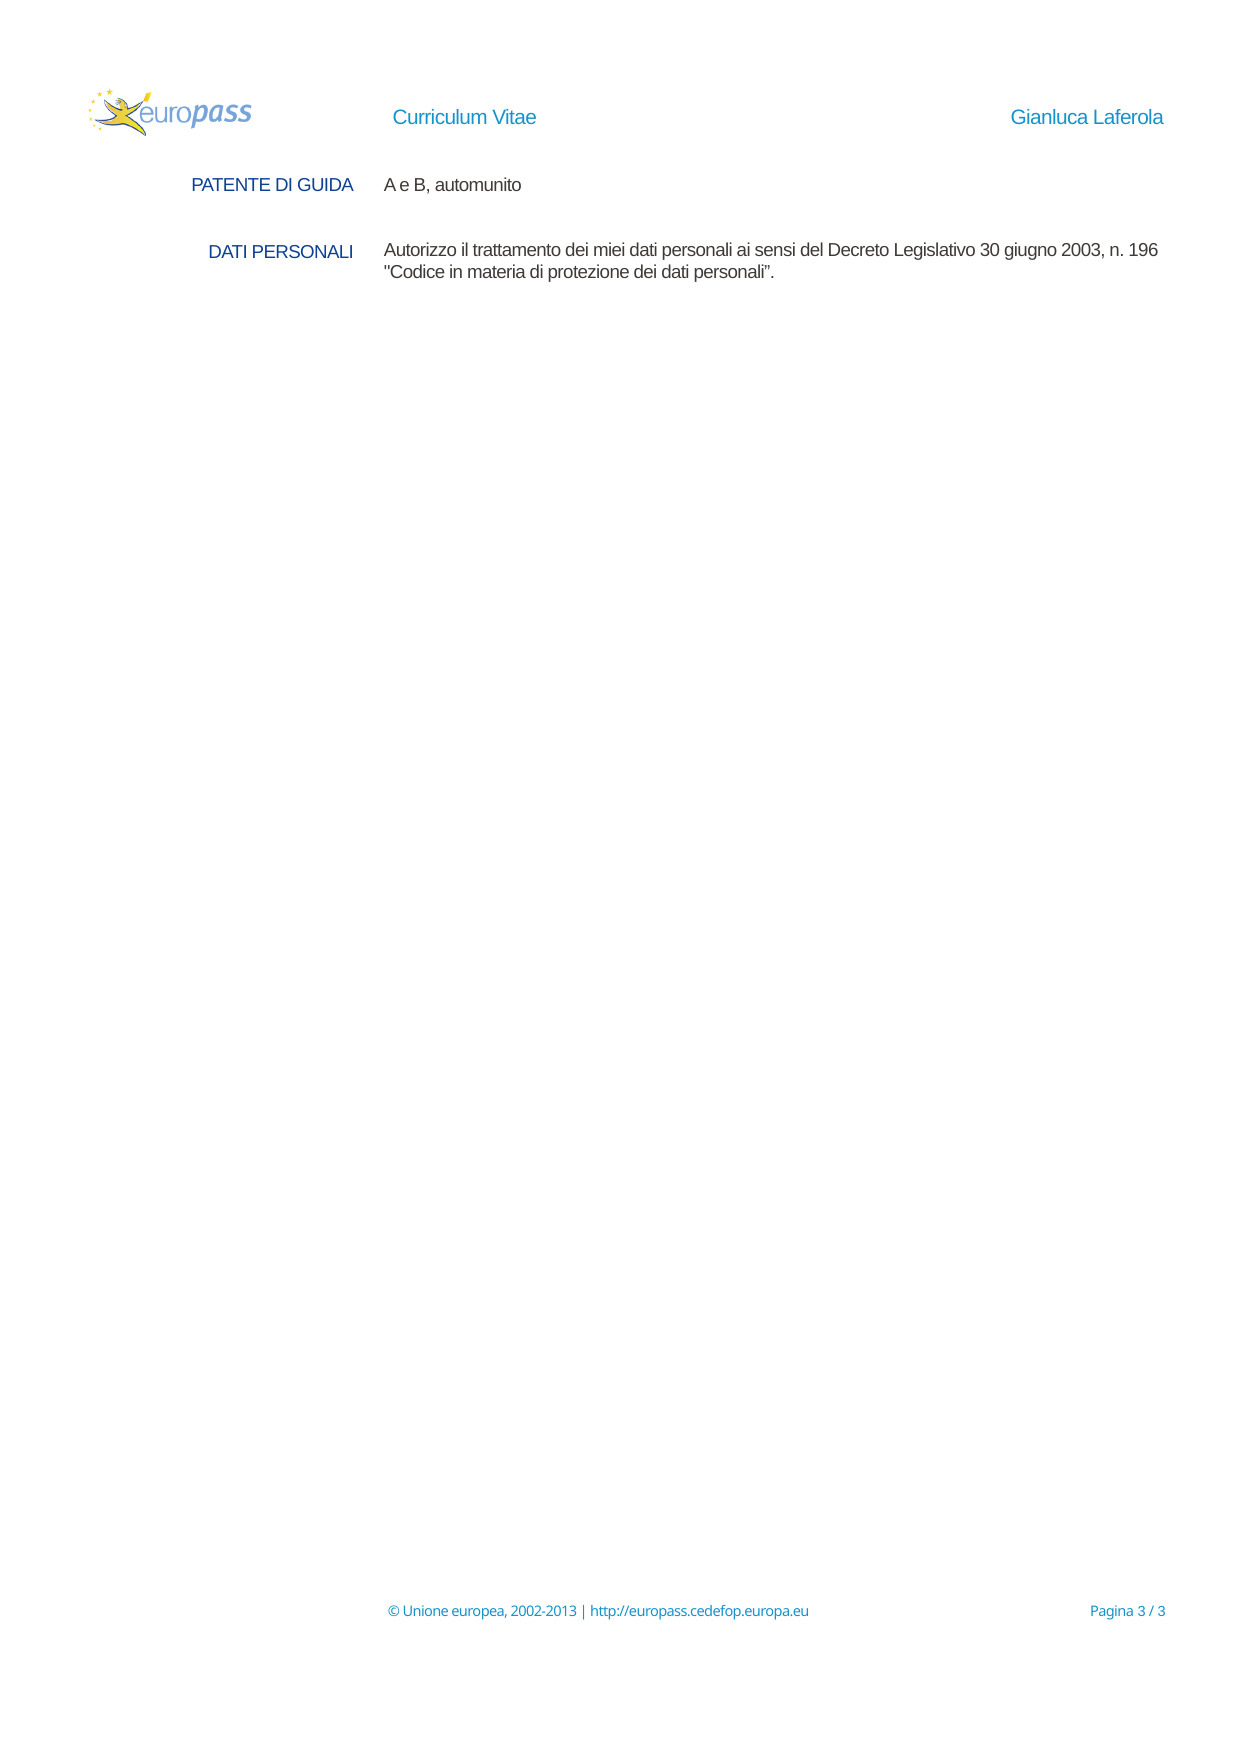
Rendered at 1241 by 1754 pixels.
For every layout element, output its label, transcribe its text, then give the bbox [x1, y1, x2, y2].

table_header [89, 301, 384, 325]
table_header [384, 215, 1169, 239]
table_cell Autorizzo il trattamento dei miei dati personali ai sensi del Decreto Legislativo 30 giugno 2003, n. 196 "Codice in materia di protezione dei dati personali”. [384, 239, 1169, 282]
table_header [384, 301, 1169, 325]
table_header A e B, automunito [384, 171, 1169, 196]
table_cell Dati personali [89, 239, 384, 282]
table_header Patente di guida [89, 171, 384, 196]
table_header [89, 215, 384, 239]
table_cell [89, 325, 384, 349]
table_cell [384, 325, 1169, 349]
